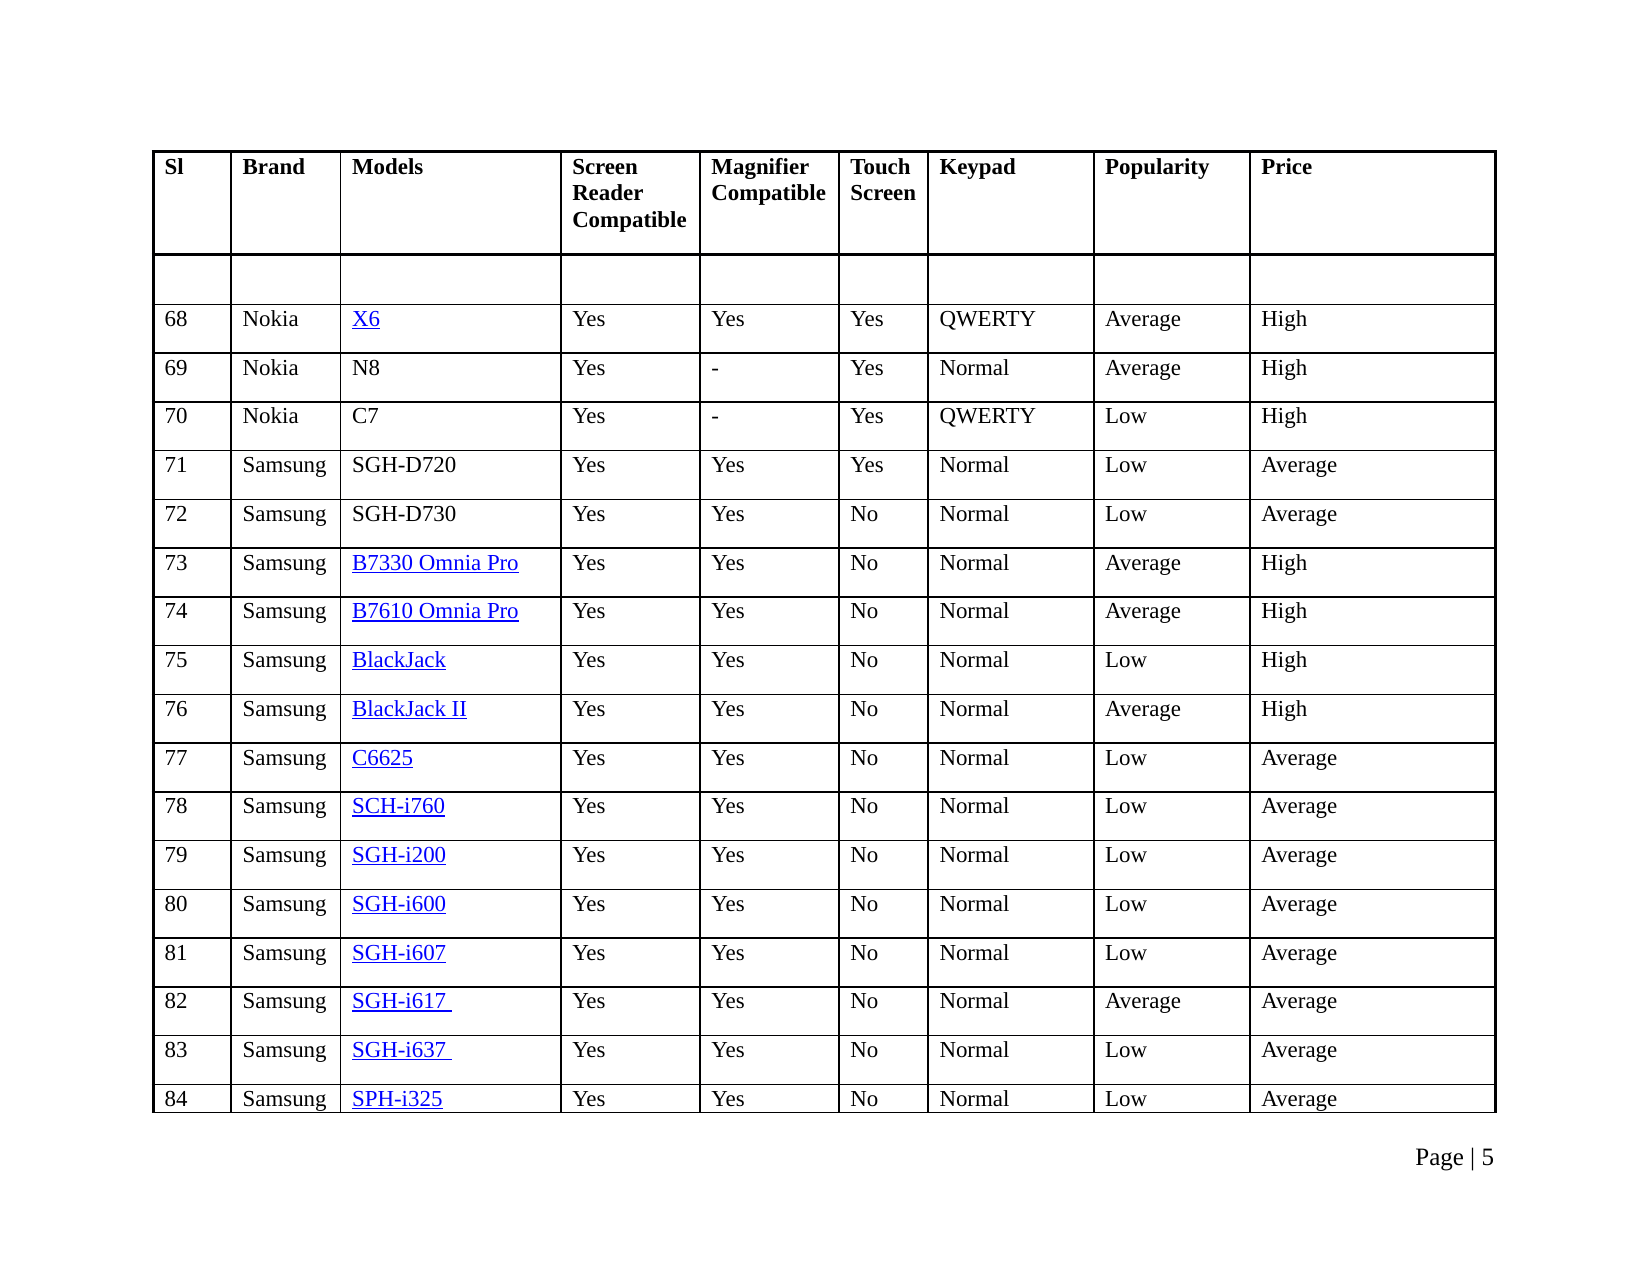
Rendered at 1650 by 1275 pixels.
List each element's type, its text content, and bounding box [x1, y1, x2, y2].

table_cell 69 [155, 354, 230, 401]
table_cell Yes [562, 549, 699, 596]
table_header Magnifier Compatible [701, 153, 838, 253]
table_cell Low [1095, 793, 1249, 840]
table_cell Normal [929, 1036, 1093, 1083]
table_cell [929, 256, 1093, 303]
table_cell 68 [155, 305, 230, 352]
table_cell Yes [562, 890, 699, 937]
table_cell No [840, 841, 927, 888]
table_cell Yes [701, 1036, 838, 1083]
table_cell Low [1095, 1085, 1249, 1111]
table_cell Average [1251, 1085, 1494, 1111]
table_cell Average [1095, 695, 1249, 742]
table_cell High [1251, 695, 1494, 742]
table_cell Yes [840, 403, 927, 450]
table_cell Average [1251, 939, 1494, 986]
table_cell B7330 Omnia Pro [341, 549, 560, 596]
table_cell Nokia [232, 403, 340, 450]
table_cell Yes [701, 695, 838, 742]
table_cell No [840, 549, 927, 596]
table_cell 70 [155, 403, 230, 450]
table_cell High [1251, 305, 1494, 352]
table_cell - [701, 403, 838, 450]
table_cell [341, 256, 560, 303]
table_header Price [1251, 153, 1494, 253]
table_cell Yes [840, 354, 927, 401]
table_cell Normal [929, 549, 1093, 596]
table_cell 81 [155, 939, 230, 986]
table_cell High [1251, 354, 1494, 401]
table_cell Yes [701, 549, 838, 596]
table_cell Low [1095, 744, 1249, 791]
table_cell Yes [701, 988, 838, 1035]
table_cell Average [1095, 988, 1249, 1035]
table_cell SGH-i607 [341, 939, 560, 986]
table_cell Yes [562, 988, 699, 1035]
table_cell Low [1095, 403, 1249, 450]
table_cell Samsung [232, 695, 340, 742]
table_cell Nokia [232, 354, 340, 401]
table_cell No [840, 890, 927, 937]
table_cell Samsung [232, 549, 340, 596]
table_cell N8 [341, 354, 560, 401]
table_cell High [1251, 598, 1494, 645]
table_cell 75 [155, 646, 230, 693]
table_cell [155, 256, 230, 303]
table_cell No [840, 793, 927, 840]
table_cell Average [1251, 988, 1494, 1035]
table_header Sl [155, 153, 230, 253]
table_cell Samsung [232, 744, 340, 791]
table_cell No [840, 598, 927, 645]
table_cell Normal [929, 841, 1093, 888]
table_cell Yes [562, 500, 699, 547]
table_cell Normal [929, 646, 1093, 693]
table_cell Average [1095, 549, 1249, 596]
table_cell No [840, 939, 927, 986]
table_cell Low [1095, 646, 1249, 693]
table_cell Average [1095, 354, 1249, 401]
table_cell Yes [701, 646, 838, 693]
table_cell C7 [341, 403, 560, 450]
table_cell Normal [929, 695, 1093, 742]
table_cell Average [1095, 598, 1249, 645]
table_cell Normal [929, 500, 1093, 547]
table_cell Yes [701, 1085, 838, 1111]
table_cell No [840, 500, 927, 547]
table_cell Samsung [232, 646, 340, 693]
table_cell Normal [929, 1085, 1093, 1111]
table_cell Samsung [232, 939, 340, 986]
table_cell Low [1095, 890, 1249, 937]
table_header Brand [232, 153, 340, 253]
table_cell Nokia [232, 305, 340, 352]
table_cell 84 [155, 1085, 230, 1111]
table_cell 79 [155, 841, 230, 888]
table_cell Yes [562, 598, 699, 645]
table_cell 80 [155, 890, 230, 937]
table_cell BlackJack II [341, 695, 560, 742]
table_cell Yes [840, 305, 927, 352]
table_cell 78 [155, 793, 230, 840]
table_cell 83 [155, 1036, 230, 1083]
table_header Touch Screen [840, 153, 927, 253]
table_cell QWERTY [929, 403, 1093, 450]
table_cell Low [1095, 841, 1249, 888]
table_cell [232, 256, 340, 303]
table_cell Yes [562, 305, 699, 352]
table_cell Yes [701, 890, 838, 937]
table_cell SGH-i600 [341, 890, 560, 937]
table_cell Samsung [232, 793, 340, 840]
table_cell High [1251, 403, 1494, 450]
table_cell Yes [562, 646, 699, 693]
table_header Screen Reader Compatible [562, 153, 699, 253]
table_cell Average [1251, 890, 1494, 937]
table_header Keypad [929, 153, 1093, 253]
table_cell No [840, 1036, 927, 1083]
table_cell Normal [929, 793, 1093, 840]
table_cell Yes [562, 841, 699, 888]
table_cell Low [1095, 451, 1249, 498]
table_cell [1095, 256, 1249, 303]
table_cell Yes [562, 1085, 699, 1111]
table_cell No [840, 744, 927, 791]
table_cell Yes [562, 744, 699, 791]
table_cell SPH-i325 [341, 1085, 560, 1111]
table_cell Average [1251, 744, 1494, 791]
table_cell SGH-D720 [341, 451, 560, 498]
table_cell 73 [155, 549, 230, 596]
table_cell Low [1095, 500, 1249, 547]
table_cell Yes [701, 939, 838, 986]
table_cell QWERTY [929, 305, 1093, 352]
table_cell 76 [155, 695, 230, 742]
table_cell Normal [929, 744, 1093, 791]
table_cell Normal [929, 939, 1093, 986]
table_cell Yes [840, 451, 927, 498]
table_cell No [840, 1085, 927, 1111]
table_cell Yes [701, 841, 838, 888]
table_cell Low [1095, 1036, 1249, 1083]
table_cell Yes [701, 793, 838, 840]
table_cell SGH-i617 [341, 988, 560, 1035]
table_cell 77 [155, 744, 230, 791]
table_cell - [701, 354, 838, 401]
table_cell X6 [341, 305, 560, 352]
table_cell B7610 Omnia Pro [341, 598, 560, 645]
table_cell Low [1095, 939, 1249, 986]
table_cell Yes [562, 403, 699, 450]
table_cell High [1251, 646, 1494, 693]
table_cell Samsung [232, 1036, 340, 1083]
table_cell 82 [155, 988, 230, 1035]
table_cell [701, 256, 838, 303]
table_header Popularity [1095, 153, 1249, 253]
table_cell Yes [701, 305, 838, 352]
table_cell Normal [929, 451, 1093, 498]
table_cell Yes [562, 1036, 699, 1083]
table_cell Normal [929, 598, 1093, 645]
table_cell SGH-i637 [341, 1036, 560, 1083]
table_cell No [840, 695, 927, 742]
table_cell Normal [929, 354, 1093, 401]
table_cell Samsung [232, 988, 340, 1035]
table_cell [562, 256, 699, 303]
table_cell Average [1251, 841, 1494, 888]
table_cell Normal [929, 988, 1093, 1035]
table_cell Yes [562, 354, 699, 401]
table_cell Average [1251, 793, 1494, 840]
table_cell 72 [155, 500, 230, 547]
table_cell 71 [155, 451, 230, 498]
table_cell Average [1251, 451, 1494, 498]
table_cell [840, 256, 927, 303]
table_cell C6625 [341, 744, 560, 791]
table_cell Normal [929, 890, 1093, 937]
table_cell Yes [562, 793, 699, 840]
table_cell Yes [701, 598, 838, 645]
table_cell [1251, 256, 1494, 303]
table_cell No [840, 988, 927, 1035]
table_cell Samsung [232, 1085, 340, 1111]
table_cell No [840, 646, 927, 693]
table_cell Yes [701, 451, 838, 498]
table_cell 74 [155, 598, 230, 645]
table_cell SCH-i760 [341, 793, 560, 840]
table_header Models [341, 153, 560, 253]
table_cell Samsung [232, 500, 340, 547]
table_cell Yes [701, 744, 838, 791]
table_cell Average [1095, 305, 1249, 352]
table_cell High [1251, 549, 1494, 596]
table_cell Average [1251, 500, 1494, 547]
table_cell Yes [562, 939, 699, 986]
table_cell Yes [701, 500, 838, 547]
table_cell Samsung [232, 598, 340, 645]
table_cell Samsung [232, 451, 340, 498]
table_cell SGH-i200 [341, 841, 560, 888]
table_cell Yes [562, 451, 699, 498]
table_cell SGH-D730 [341, 500, 560, 547]
table_cell Samsung [232, 841, 340, 888]
table_cell Yes [562, 695, 699, 742]
table_cell Average [1251, 1036, 1494, 1083]
table_cell Samsung [232, 890, 340, 937]
table_cell BlackJack [341, 646, 560, 693]
